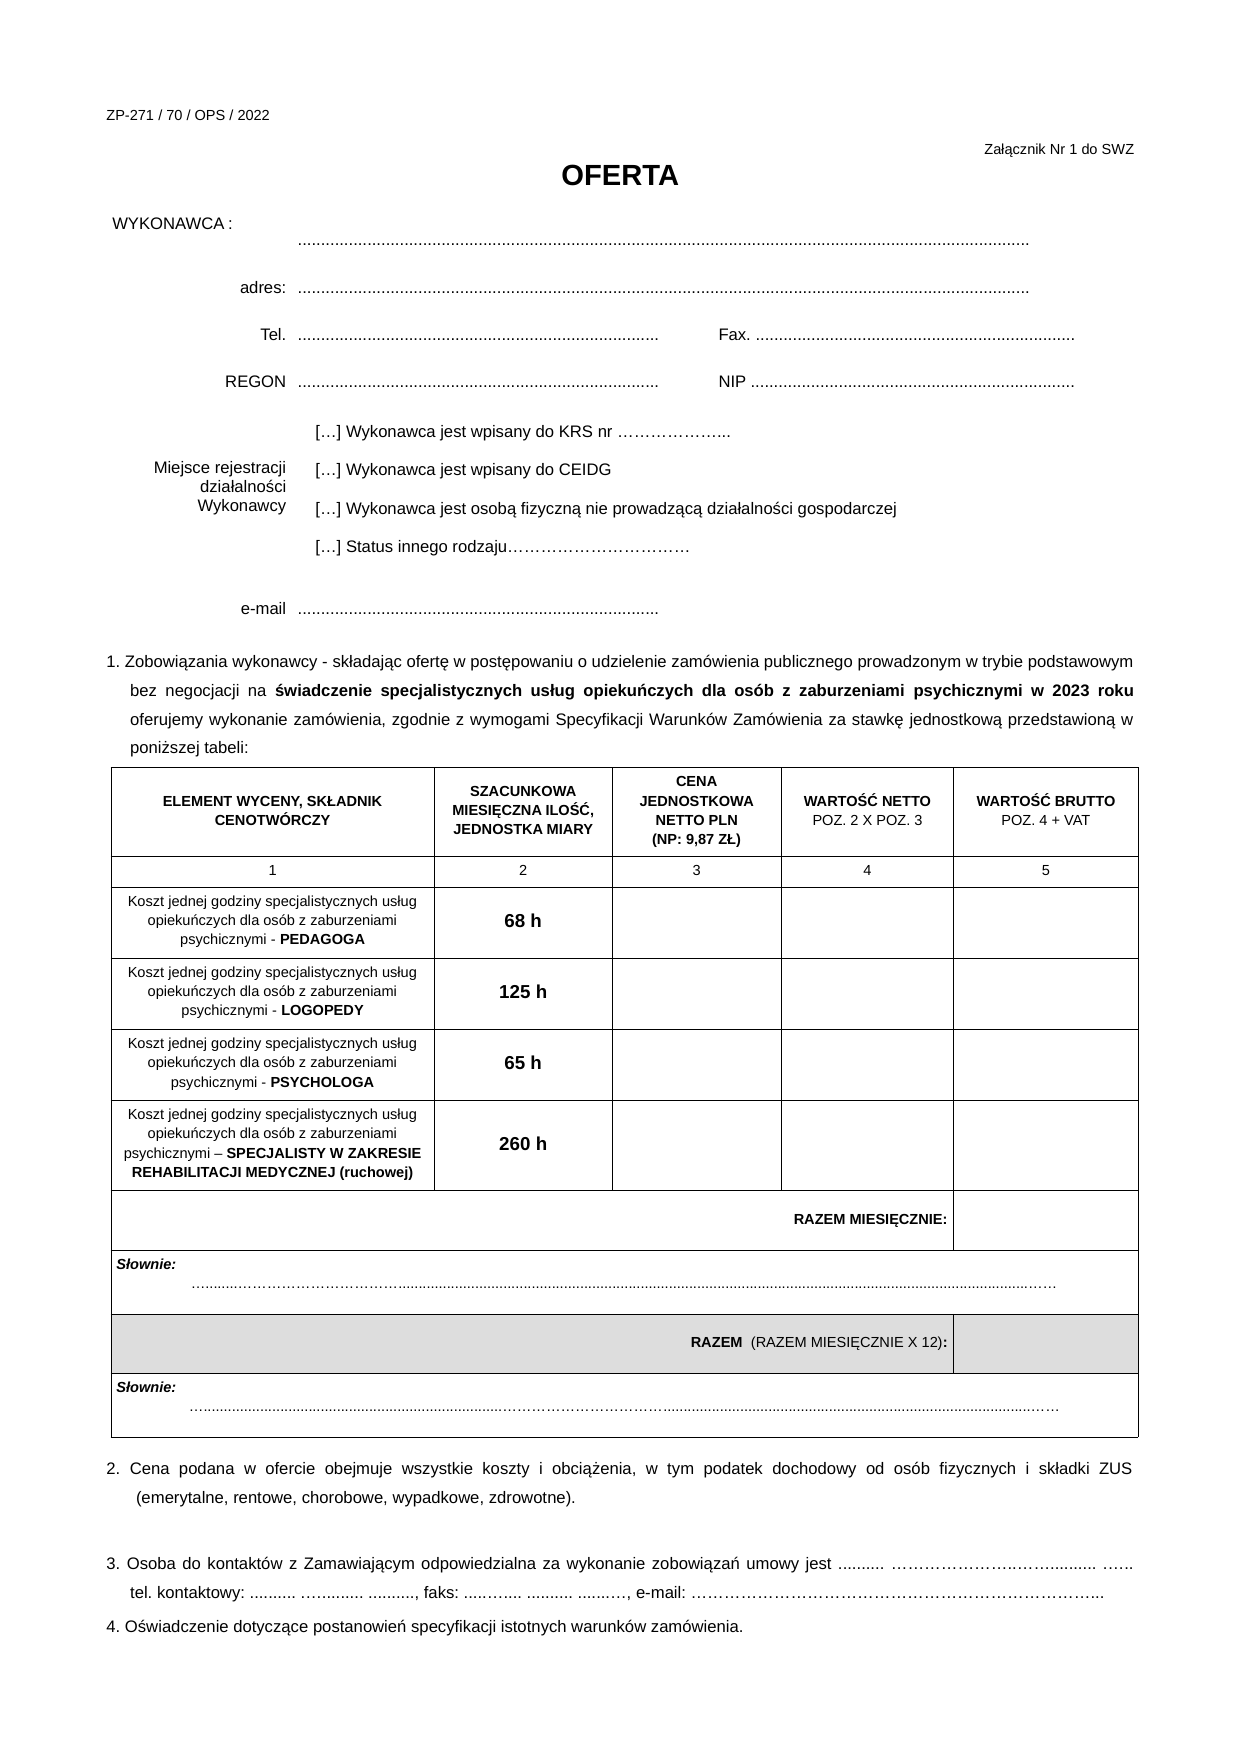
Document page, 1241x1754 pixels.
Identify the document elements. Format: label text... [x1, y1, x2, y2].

table_cell Fax. ..................................................................... [713, 303, 1134, 350]
table_cell [954, 1030, 1138, 1100]
table_cell [613, 888, 781, 958]
table_header .............................................................................................................................................................. [292, 208, 1134, 255]
table_cell [613, 1030, 781, 1100]
table_cell [954, 1101, 1138, 1190]
table_cell adres: [106, 255, 292, 302]
table_cell RAZEM (RAZEM MIESIĘCZNIE X 12): [112, 1315, 953, 1373]
table_header WYKONAWCA : [106, 208, 292, 255]
table_cell Słownie: …........……………………………............................................................................................................................................................…… [112, 1251, 1138, 1314]
table_cell REGON [106, 350, 292, 397]
table_cell [954, 888, 1138, 958]
table_cell 260 h [435, 1101, 612, 1190]
table_cell .............................................................................. [292, 576, 1134, 623]
table_cell Miejsce rejestracji działalności Wykonawcy [106, 397, 292, 576]
table_cell Koszt jednej godziny specjalistycznych usług opiekuńczych dla osób z zaburzeniami psychicznymi - PSYCHOLOGA [112, 1030, 434, 1100]
table_cell e-mail [106, 576, 292, 623]
table_cell [954, 959, 1138, 1029]
table_cell […] Wykonawca jest wpisany do KRS nr ………………... […] Wykonawca jest wpisany do CEIDG […] Wykonawca jest osobą fizyczną nie prowadzącą działalności gospodarczej […] Status innego rodzaju…………………………… [292, 397, 1134, 576]
table_header WARTOŚĆ BRUTTO POZ. 4 + VAT [954, 768, 1138, 856]
table_cell 2 [435, 857, 612, 887]
table_cell Koszt jednej godziny specjalistycznych usług opiekuńczych dla osób z zaburzeniami psychicznymi – SPECJALISTY W ZAKRESIE REHABILITACJI MEDYCZNEJ (ruchowej) [112, 1101, 434, 1190]
table_header WARTOŚĆ NETTO POZ. 2 X POZ. 3 [782, 768, 953, 856]
table_cell [782, 1101, 953, 1190]
table_cell [782, 1030, 953, 1100]
table_cell .............................................................................. [292, 350, 713, 397]
table_cell 125 h [435, 959, 612, 1029]
table_cell 68 h [435, 888, 612, 958]
table_cell .............................................................................................................................................................. [292, 255, 1134, 302]
table_cell NIP ...................................................................... [713, 350, 1134, 397]
table_header ELEMENT WYCENY, SKŁADNIK CENOTWÓRCZY [112, 768, 434, 856]
text OFERTA [106, 157, 1134, 191]
table_cell Koszt jednej godziny specjalistycznych usług opiekuńczych dla osób z zaburzeniami psychicznymi - LOGOPEDY [112, 959, 434, 1029]
table_cell Słownie: …..........................................................................……………………………...........................................................................................…… [112, 1374, 1138, 1437]
table_header CENA JEDNOSTKOWA NETTO PLN (NP: 9,87 ZŁ) [613, 768, 781, 856]
text 1. Zobowiązania wykonawcy - składając ofertę w postępowaniu o udzielenie zamówienia publicznego prowadzonym w trybie podstawowym bez negocjacji na świadczenie specjalistycznych usług opiekuńczych dla osób z zaburzeniami psychicznymi w 2023 roku oferujemy wykonanie zamówienia, zgodnie z wymogami Specyfikacji Warunków Zamówienia za stawkę jednostkową przedstawioną w poniższej tabeli: [106, 652, 1134, 757]
table_cell Koszt jednej godziny specjalistycznych usług opiekuńczych dla osób z zaburzeniami psychicznymi - PEDAGOGA [112, 888, 434, 958]
text 4. Oświadczenie dotyczące postanowień specyfikacji istotnych warunków zamówienia. [106, 1617, 1134, 1636]
table_cell 3 [613, 857, 781, 887]
table_cell [613, 959, 781, 1029]
table_header SZACUNKOWA MIESIĘCZNA ILOŚĆ, JEDNOSTKA MIARY [435, 768, 612, 856]
table_cell [782, 959, 953, 1029]
table_cell 5 [954, 857, 1138, 887]
text 2. Cena podana w ofercie obejmuje wszystkie koszty i obciążenia, w tym podatek dochodowy od osób fizycznych i składki ZUS (emerytalne, rentowe, chorobowe, wypadkowe, zdrowotne). [106, 1459, 1134, 1507]
table_cell [782, 888, 953, 958]
table_cell .............................................................................. [292, 303, 713, 350]
text Załącznik Nr 1 do SWZ [106, 141, 1134, 157]
table_cell [613, 1101, 781, 1190]
table_cell Tel. [106, 303, 292, 350]
table_cell 4 [782, 857, 953, 887]
table_cell 65 h [435, 1030, 612, 1100]
table_cell RAZEM MIESIĘCZNIE: [112, 1191, 953, 1249]
table_cell [954, 1191, 1138, 1249]
table_cell 1 [112, 857, 434, 887]
text 3. Osoba do kontaktów z Zamawiającym odpowiedzialna za wykonanie zobowiązań umowy jest .......... …………………..…….......... .….. tel. kontaktowy: .......... .…......... .........., faks: .....….... .......... .......…, e-mail: ………………………………………………………………... [106, 1554, 1134, 1602]
table_cell [954, 1315, 1138, 1373]
